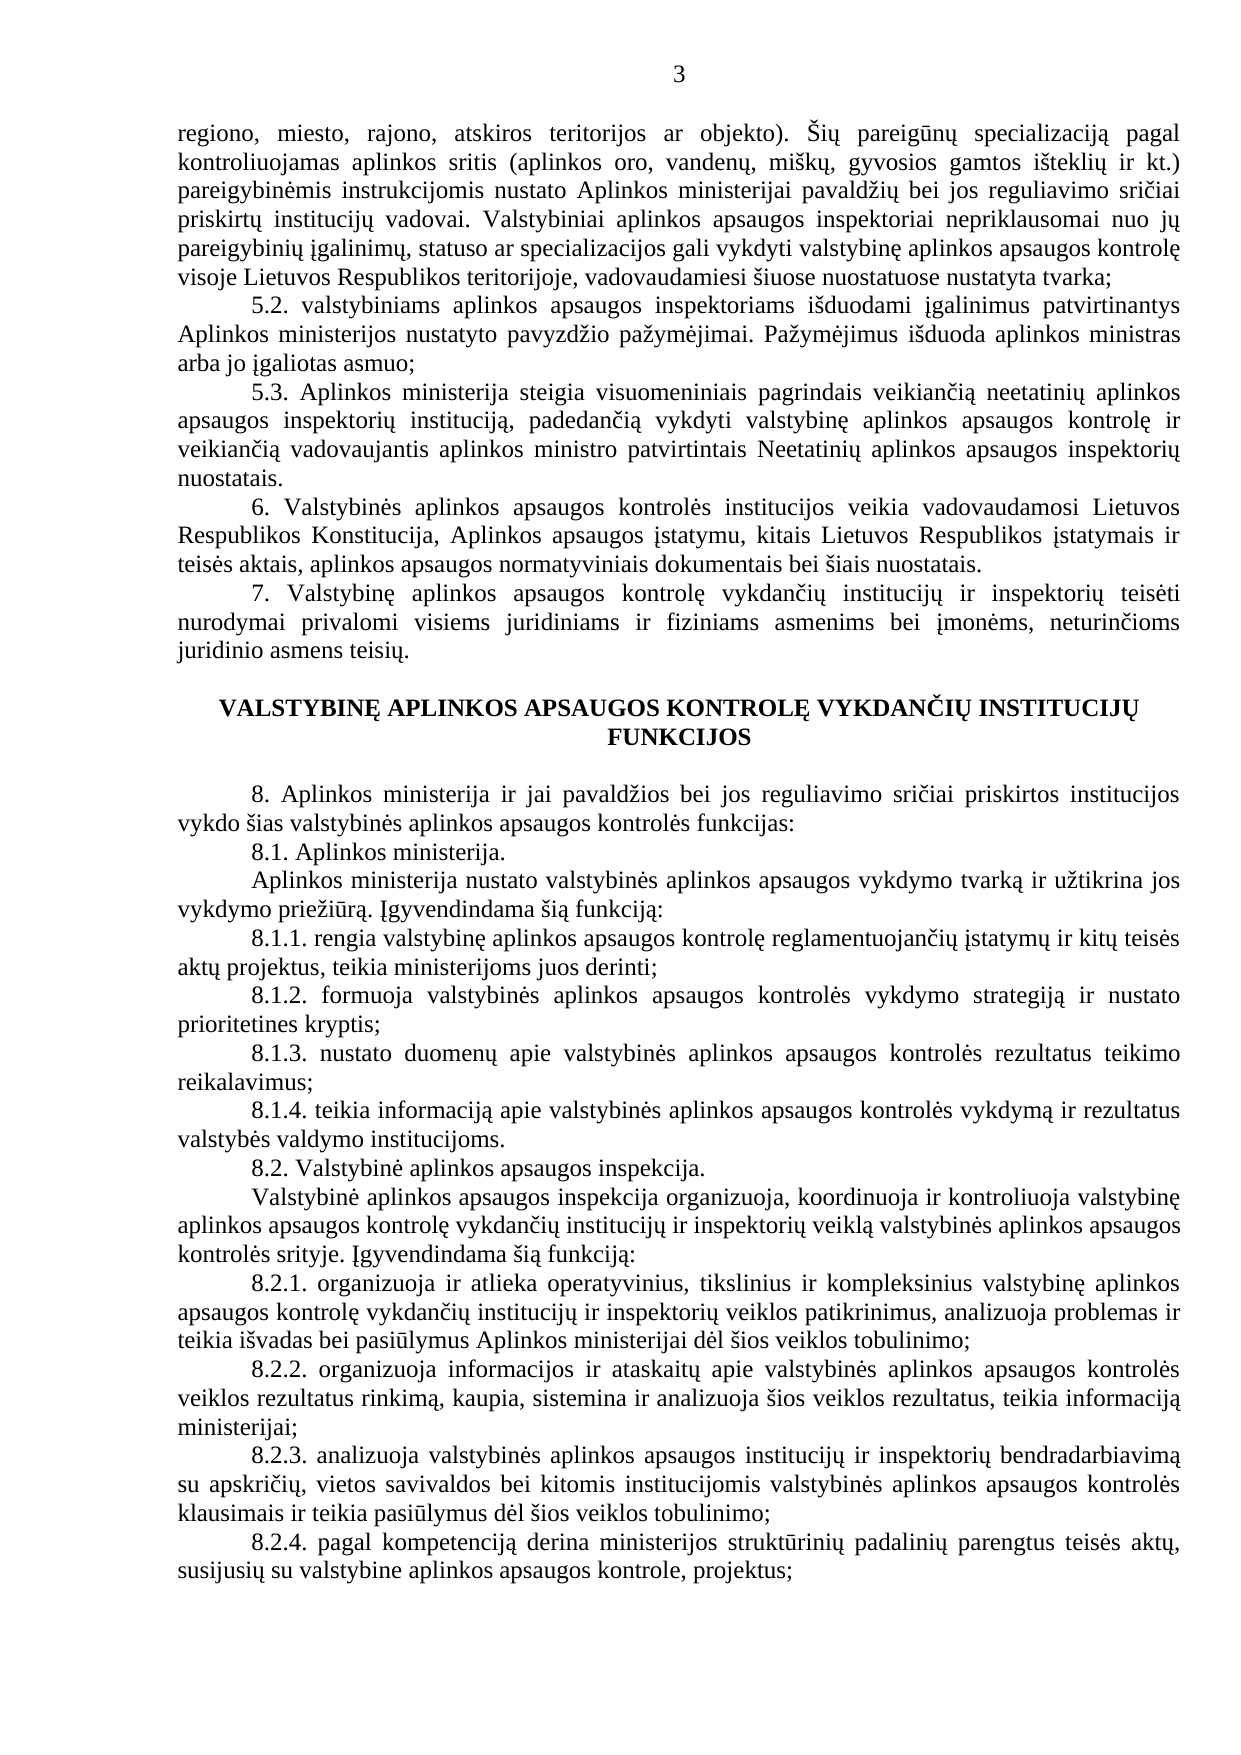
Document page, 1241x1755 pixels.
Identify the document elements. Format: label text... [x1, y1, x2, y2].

text 8.1.1. rengia valstybinę aplinkos apsaugos kontrolę reglamentuojančių įstatymų ir kitų teisės aktų projektus, teikia ministerijoms juos derinti; [177, 923, 1181, 981]
text 8.1. Aplinkos ministerija. [177, 837, 1181, 866]
text 5.2. valstybiniams aplinkos apsaugos inspektoriams išduodami įgalinimus patvirtinantys Aplinkos ministerijos nustatyto pavyzdžio pažymėjimai. Pažymėjimus išduoda aplinkos ministras arba jo įgaliotas asmuo; [177, 291, 1181, 377]
text 5.3. Aplinkos ministerija steigia visuomeniniais pagrindais veikiančią neetatinių aplinkos apsaugos inspektorių instituciją, padedančią vykdyti valstybinę aplinkos apsaugos kontrolę ir veikiančią vadovaujantis aplinkos ministro patvirtintais Neetatinių aplinkos apsaugos inspektorių nuostatais. [177, 377, 1181, 492]
text 8.2.2. organizuoja informacijos ir ataskaitų apie valstybinės aplinkos apsaugos kontrolės veiklos rezultatus rinkimą, kaupia, sistemina ir analizuoja šios veiklos rezultatus, teikia informaciją ministerijai; [177, 1354, 1181, 1441]
text Valstybinė aplinkos apsaugos inspekcija organizuoja, koordinuoja ir kontroliuoja valstybinę aplinkos apsaugos kontrolę vykdančių institucijų ir inspektorių veiklą valstybinės aplinkos apsaugos kontrolės srityje. Įgyvendindama šią funkciją: [177, 1182, 1181, 1268]
text 8. Aplinkos ministerija ir jai pavaldžios bei jos reguliavimo sričiai priskirtos institucijos vykdo šias valstybinės aplinkos apsaugos kontrolės funkcijas: [177, 779, 1181, 837]
text regiono, miesto, rajono, atskiros teritorijos ar objekto). Šių pareigūnų specializaciją pagal kontroliuojamas aplinkos sritis (aplinkos oro, vandenų, miškų, gyvosios gamtos išteklių ir kt.) pareigybinėmis instrukcijomis nustato Aplinkos ministerijai pavaldžių bei jos reguliavimo sričiai priskirtų institucijų vadovai. Valstybiniai aplinkos apsaugos inspektoriai nepriklausomai nuo jų pareigybinių įgalinimų, statuso ar specializacijos gali vykdyti valstybinę aplinkos apsaugos kontrolę visoje Lietuvos Respublikos teritorijoje, vadovaudamiesi šiuose nuostatuose nustatyta tvarka; [177, 118, 1181, 291]
text 8.2. Valstybinė aplinkos apsaugos inspekcija. [177, 1153, 1181, 1182]
text Valstybinę aplinkos apsaugos kontrolę vykdančių institucijų funkcijos [177, 693, 1181, 751]
text 8.1.3. nustato duomenų apie valstybinės aplinkos apsaugos kontrolės rezultatus teikimo reikalavimus; [177, 1038, 1181, 1096]
text 8.2.4. pagal kompetenciją derina ministerijos struktūrinių padalinių parengtus teisės aktų, susijusių su valstybine aplinkos apsaugos kontrole, projektus; [177, 1527, 1181, 1584]
text Aplinkos ministerija nustato valstybinės aplinkos apsaugos vykdymo tvarką ir užtikrina jos vykdymo priežiūrą. Įgyvendindama šią funkciją: [177, 866, 1181, 923]
text 8.1.4. teikia informaciją apie valstybinės aplinkos apsaugos kontrolės vykdymą ir rezultatus valstybės valdymo institucijoms. [177, 1096, 1181, 1153]
text 6. Valstybinės aplinkos apsaugos kontrolės institucijos veikia vadovaudamosi Lietuvos Respublikos Konstitucija, Aplinkos apsaugos įstatymu, kitais Lietuvos Respublikos įstatymais ir teisės aktais, aplinkos apsaugos normatyviniais dokumentais bei šiais nuostatais. [177, 492, 1181, 578]
text 7. Valstybinę aplinkos apsaugos kontrolę vykdančių institucijų ir inspektorių teisėti nurodymai privalomi visiems juridiniams ir fiziniams asmenims bei įmonėms, neturinčioms juridinio asmens teisių. [177, 578, 1181, 664]
text 8.2.3. analizuoja valstybinės aplinkos apsaugos institucijų ir inspektorių bendradarbiavimą su apskričių, vietos savivaldos bei kitomis institucijomis valstybinės aplinkos apsaugos kontrolės klausimais ir teikia pasiūlymus dėl šios veiklos tobulinimo; [177, 1441, 1181, 1527]
text 8.2.1. organizuoja ir atlieka operatyvinius, tikslinius ir kompleksinius valstybinę aplinkos apsaugos kontrolę vykdančių institucijų ir inspektorių veiklos patikrinimus, analizuoja problemas ir teikia išvadas bei pasiūlymus Aplinkos ministerijai dėl šios veiklos tobulinimo; [177, 1268, 1181, 1354]
text 8.1.2. formuoja valstybinės aplinkos apsaugos kontrolės vykdymo strategiją ir nustato prioritetines kryptis; [177, 981, 1181, 1038]
